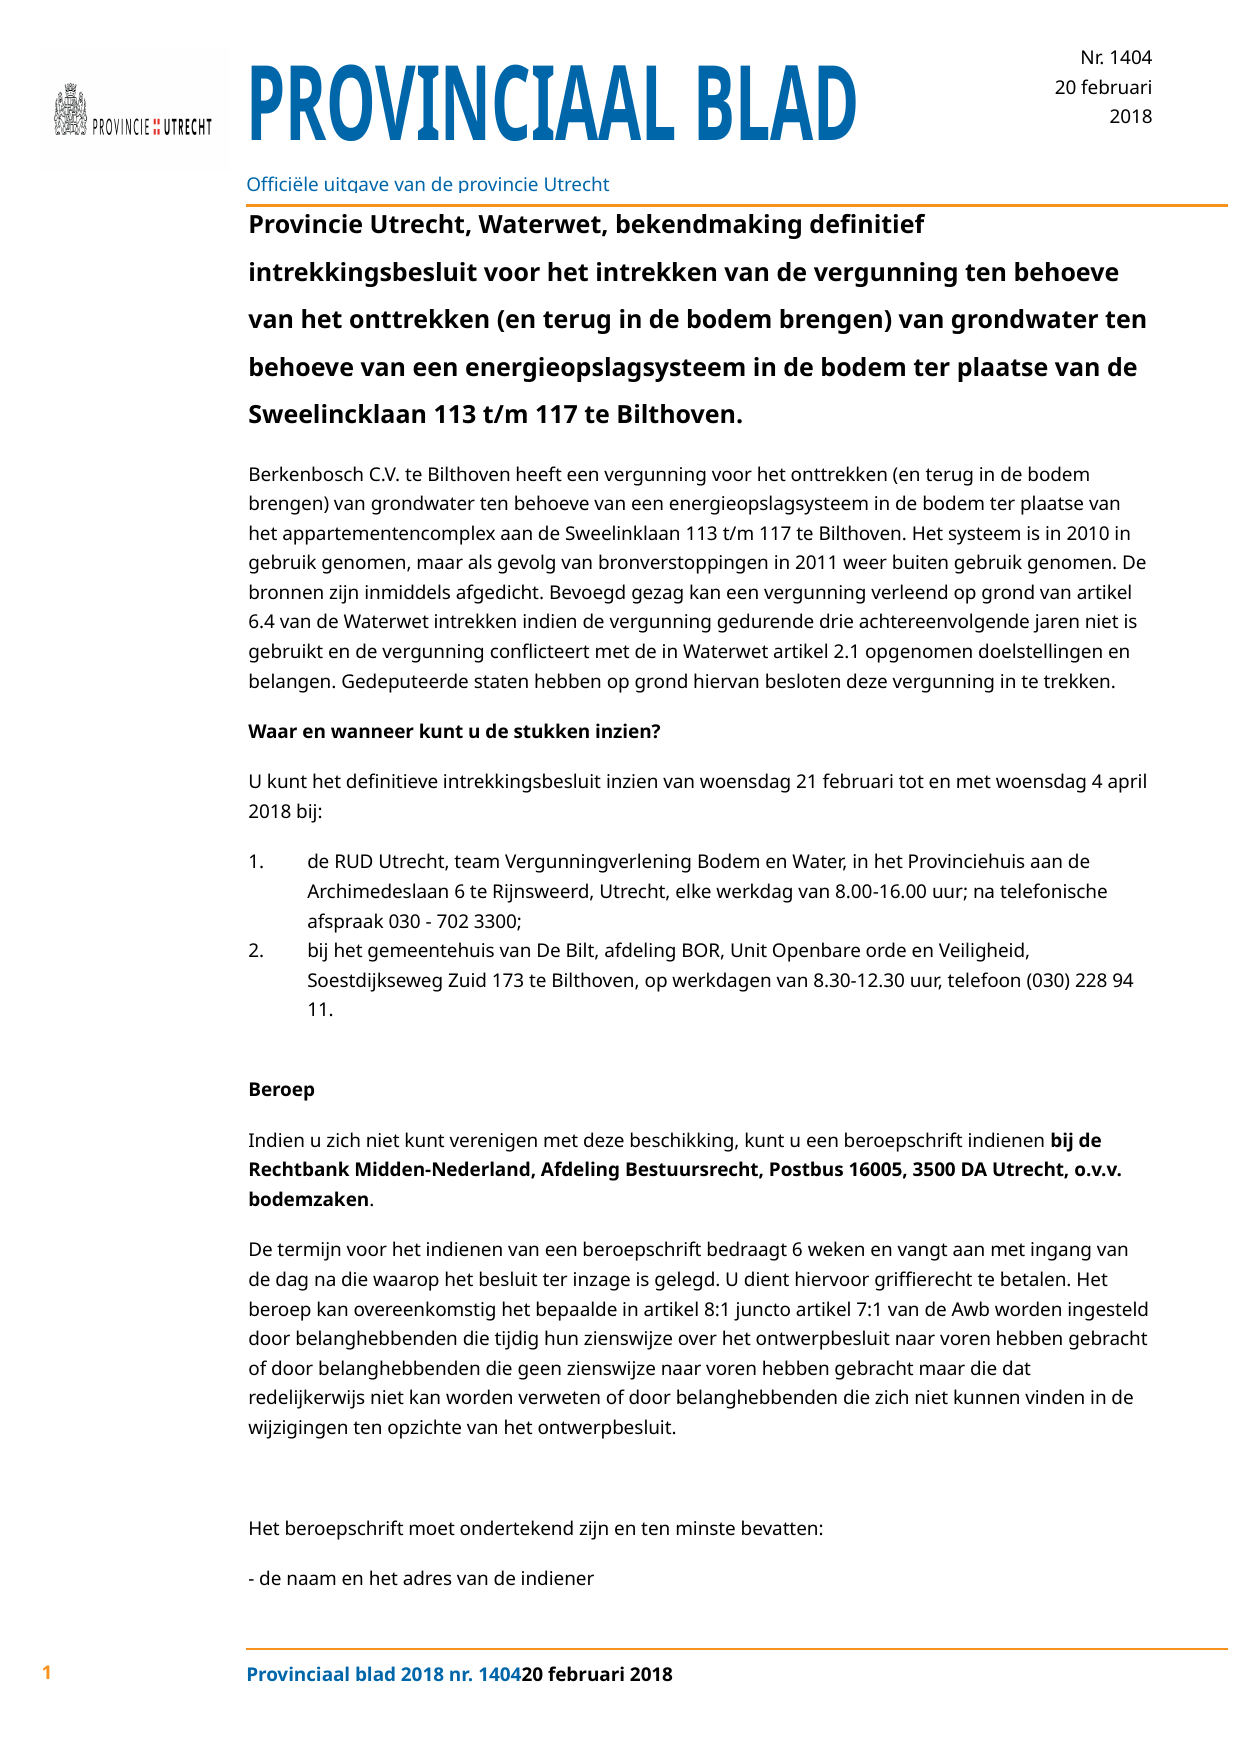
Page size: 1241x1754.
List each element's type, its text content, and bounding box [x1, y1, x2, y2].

text Indien u zich niet kunt verenigen met deze beschikking, kunt u een beroepschrift indienen bij de Rechtbank Midden-Nederland, Afdeling Bestuursrecht, Postbus 16005, 3500 DA Utrecht, o.v.v. bodemzaken. [248, 1127, 1152, 1212]
text Het beroepschrift moet ondertekend zijn en ten minste bevatten: [248, 1515, 1152, 1541]
list bij het gemeentehuis van De Bilt, afdeling BOR, Unit Openbare orde en Veiligheid, Soestdijkseweg Zuid 173 te Bilthoven, op werkdagen van 8.30-12.30 uur, telefoon (030) 228 94 11. [248, 937, 1152, 1022]
text Provincie Utrecht, Waterwet, bekendmaking definitief intrekkingsbesluit voor het intrekken van de vergunning ten behoeve van het onttrekken (en terug in de bodem brengen) van grondwater ten behoeve van een energieopslagsysteem in de bodem ter plaatse van de Sweelincklaan 113 t/m 117 te Bilthoven. [248, 207, 1152, 431]
text - de naam en het adres van de indiener [248, 1565, 1152, 1591]
text De termijn voor het indienen van een beroepschrift bedraagt 6 weken en vangt aan met ingang van de dag na die waarop het besluit ter inzage is gelegd. U dient hiervoor griffierecht te betalen. Het beroep kan overeenkomstig het bepaalde in artikel 8:1 juncto artikel 7:1 van de Awb worden ingesteld door belanghebbenden die tijdig hun zienswijze over het ontwerpbesluit naar voren hebben gebracht of door belanghebbenden die geen zienswijze naar voren hebben gebracht maar die dat redelijkerwijs niet kan worden verweten of door belanghebbenden die zich niet kunnen vinden in de wijzigingen ten opzichte van het ontwerpbesluit. [248, 1237, 1152, 1440]
picture [41, 47, 231, 172]
list de RUD Utrecht, team Vergunningverlening Bodem en Water, in het Provinciehuis aan de Archimedeslaan 6 te Rijnsweerd, Utrecht, elke werkdag van 8.00‑16.00 uur; na telefonische afspraak 030 - 702 3300; [248, 849, 1152, 933]
text Berkenbosch C.V. te Bilthoven heeft een vergunning voor het onttrekken (en terug in de bodem brengen) van grondwater ten behoeve van een energieopslagsysteem in de bodem ter plaatse van het appartementencomplex aan de Sweelinklaan 113 t/m 117 te Bilthoven. Het systeem is in 2010 in gebruik genomen, maar als gevolg van bronverstoppingen in 2011 weer buiten gebruik genomen. De bronnen zijn inmiddels afgedicht. Bevoegd gezag kan een vergunning verleend op grond van artikel 6.4 van de Waterwet intrekken indien de vergunning gedurende drie achtereenvolgende jaren niet is gebruikt en de vergunning conflicteert met de in Waterwet artikel 2.1 opgenomen doelstellingen en belangen. Gedeputeerde staten hebben op grond hiervan besloten deze vergunning in te trekken. [248, 461, 1152, 693]
text U kunt het definitieve intrekkingsbesluit inzien van woensdag 21 februari tot en met woensdag 4 april 2018 bij: [248, 769, 1152, 824]
text Beroep [248, 1077, 1152, 1102]
text Waar en wanneer kunt u de stukken inzien? [248, 718, 1152, 744]
